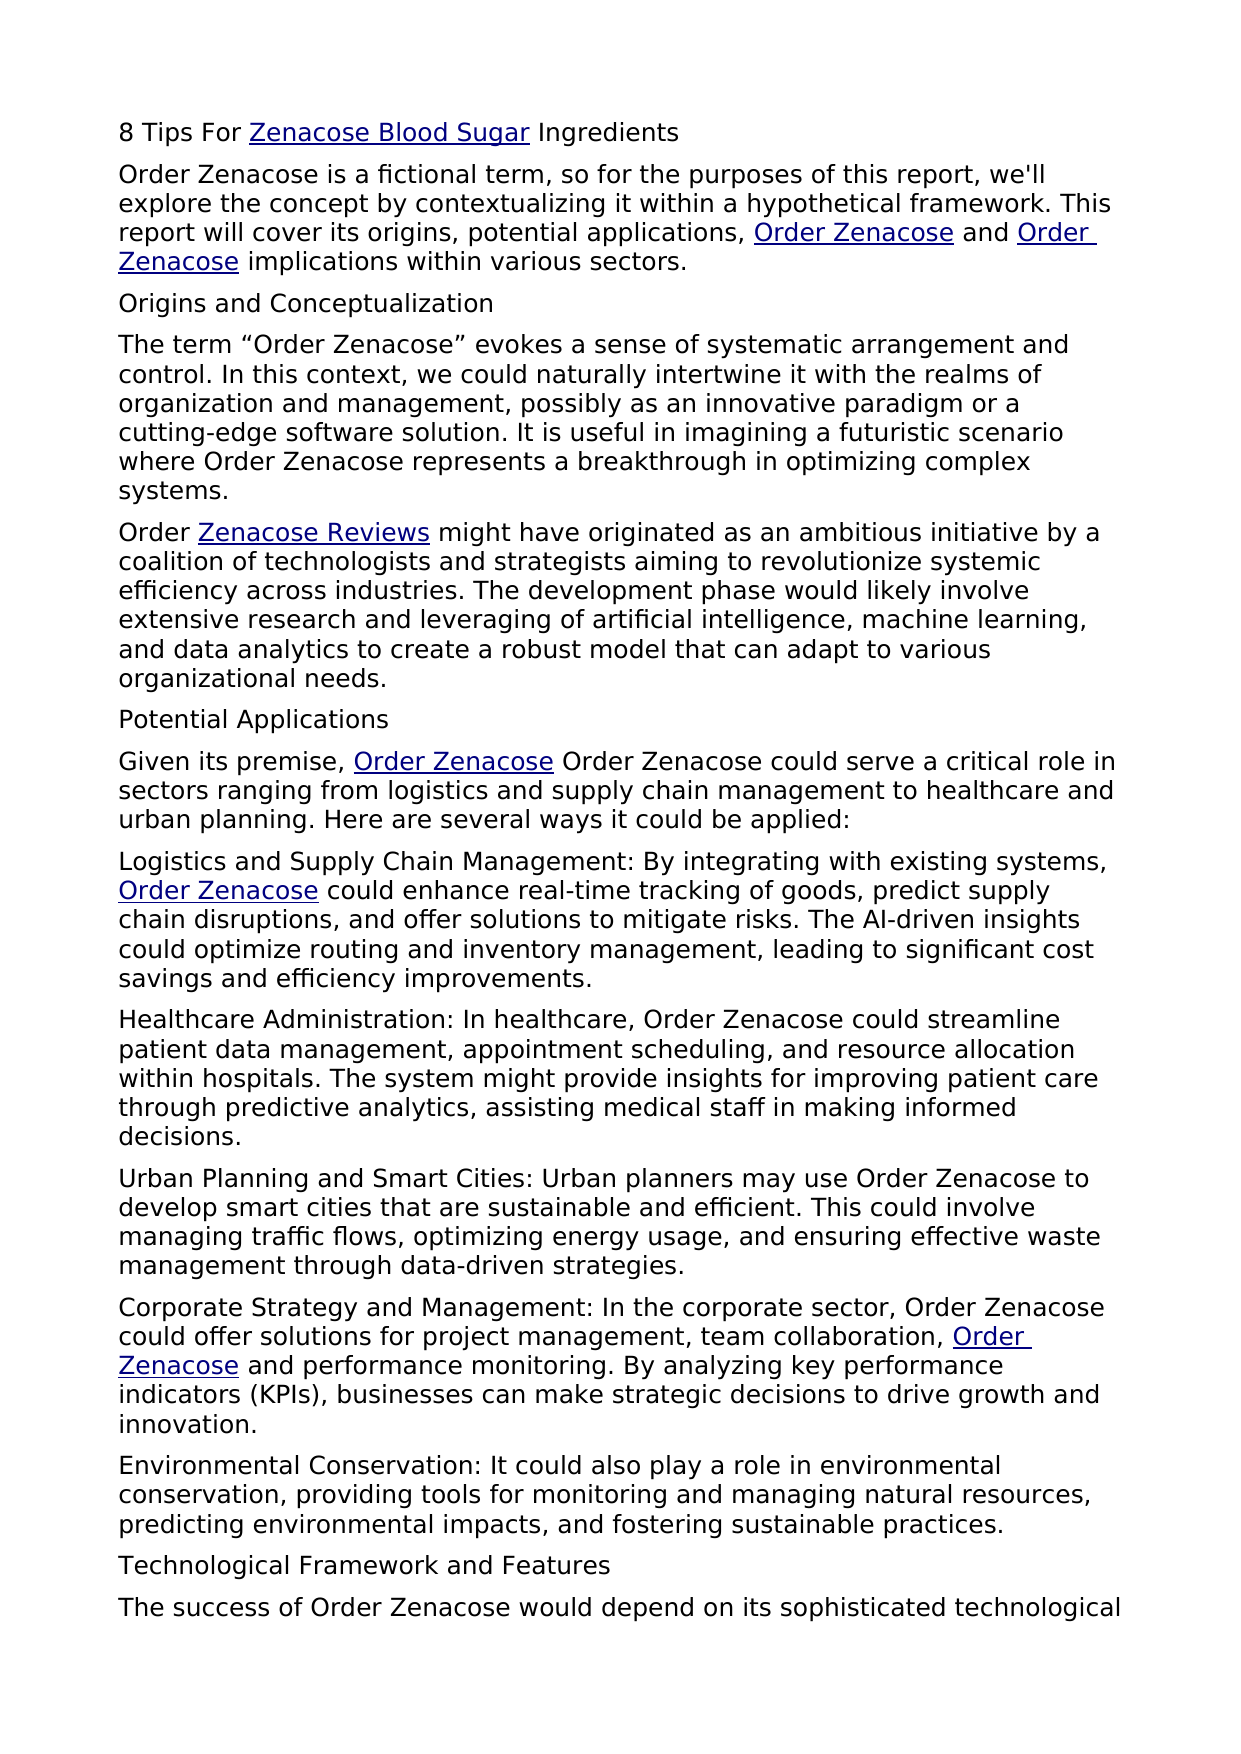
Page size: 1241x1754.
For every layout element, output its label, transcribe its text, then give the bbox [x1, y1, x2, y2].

text Order Zenacose Reviews might have originated as an ambitious initiative by a coalition of technologists and strategists aiming to revolutionize systemic efficiency across industries. The development phase would likely involve extensive research and leveraging of artificial intelligence, machine learning, and data analytics to create a robust model that can adapt to various organizational needs. [118, 518, 1122, 693]
text The term “Order Zenacose” evokes a sense of systematic arrangement and control. In this context, we could naturally intertwine it with the realms of organization and management, possibly as an innovative paradigm or a cutting-edge software solution. It is useful in imagining a futuristic scenario where Order Zenacose represents a breakthrough in optimizing complex systems. [118, 331, 1122, 506]
text Potential Applications [118, 706, 1122, 735]
text The success of Order Zenacose would depend on its sophisticated technological [118, 1593, 1122, 1622]
text Order Zenacose is a fictional term, so for the purposes of this report, we'll explore the concept by contextualizing it within a hypothetical framework. This report will cover its origins, potential applications, Order Zenacose and Order Zenacose implications within various sectors. [118, 160, 1122, 276]
text Given its premise, Order Zenacose Order Zenacose could serve a critical role in sectors ranging from logistics and supply chain management to healthcare and urban planning. Here are several ways it could be applied: [118, 747, 1122, 835]
text Origins and Conceptualization [118, 289, 1122, 318]
text Urban Planning and Smart Cities: Urban planners may use Order Zenacose to develop smart cities that are sustainable and efficient. This could involve managing traffic flows, optimizing energy usage, and ensuring effective waste management through data-driven strategies. [118, 1164, 1122, 1281]
text 8 Tips For Zenacose Blood Sugar Ingredients [118, 118, 1122, 147]
text Environmental Conservation: It could also play a role in environmental conservation, providing tools for monitoring and managing natural resources, predicting environmental impacts, and fostering sustainable practices. [118, 1451, 1122, 1539]
text Healthcare Administration: In healthcare, Order Zenacose could streamline patient data management, appointment scheduling, and resource allocation within hospitals. The system might provide insights for improving patient care through predictive analytics, assisting medical staff in making informed decisions. [118, 1006, 1122, 1151]
text Corporate Strategy and Management: In the corporate sector, Order Zenacose could offer solutions for project management, team collaboration, Order Zenacose and performance monitoring. By analyzing key performance indicators (KPIs), businesses can make strategic decisions to drive growth and innovation. [118, 1293, 1122, 1439]
text Technological Framework and Features [118, 1551, 1122, 1581]
text Logistics and Supply Chain Management: By integrating with existing systems, Order Zenacose could enhance real-time tracking of goods, predict supply chain disruptions, and offer solutions to mitigate risks. The AI-driven insights could optimize routing and inventory management, leading to significant cost savings and efficiency improvements. [118, 847, 1122, 993]
